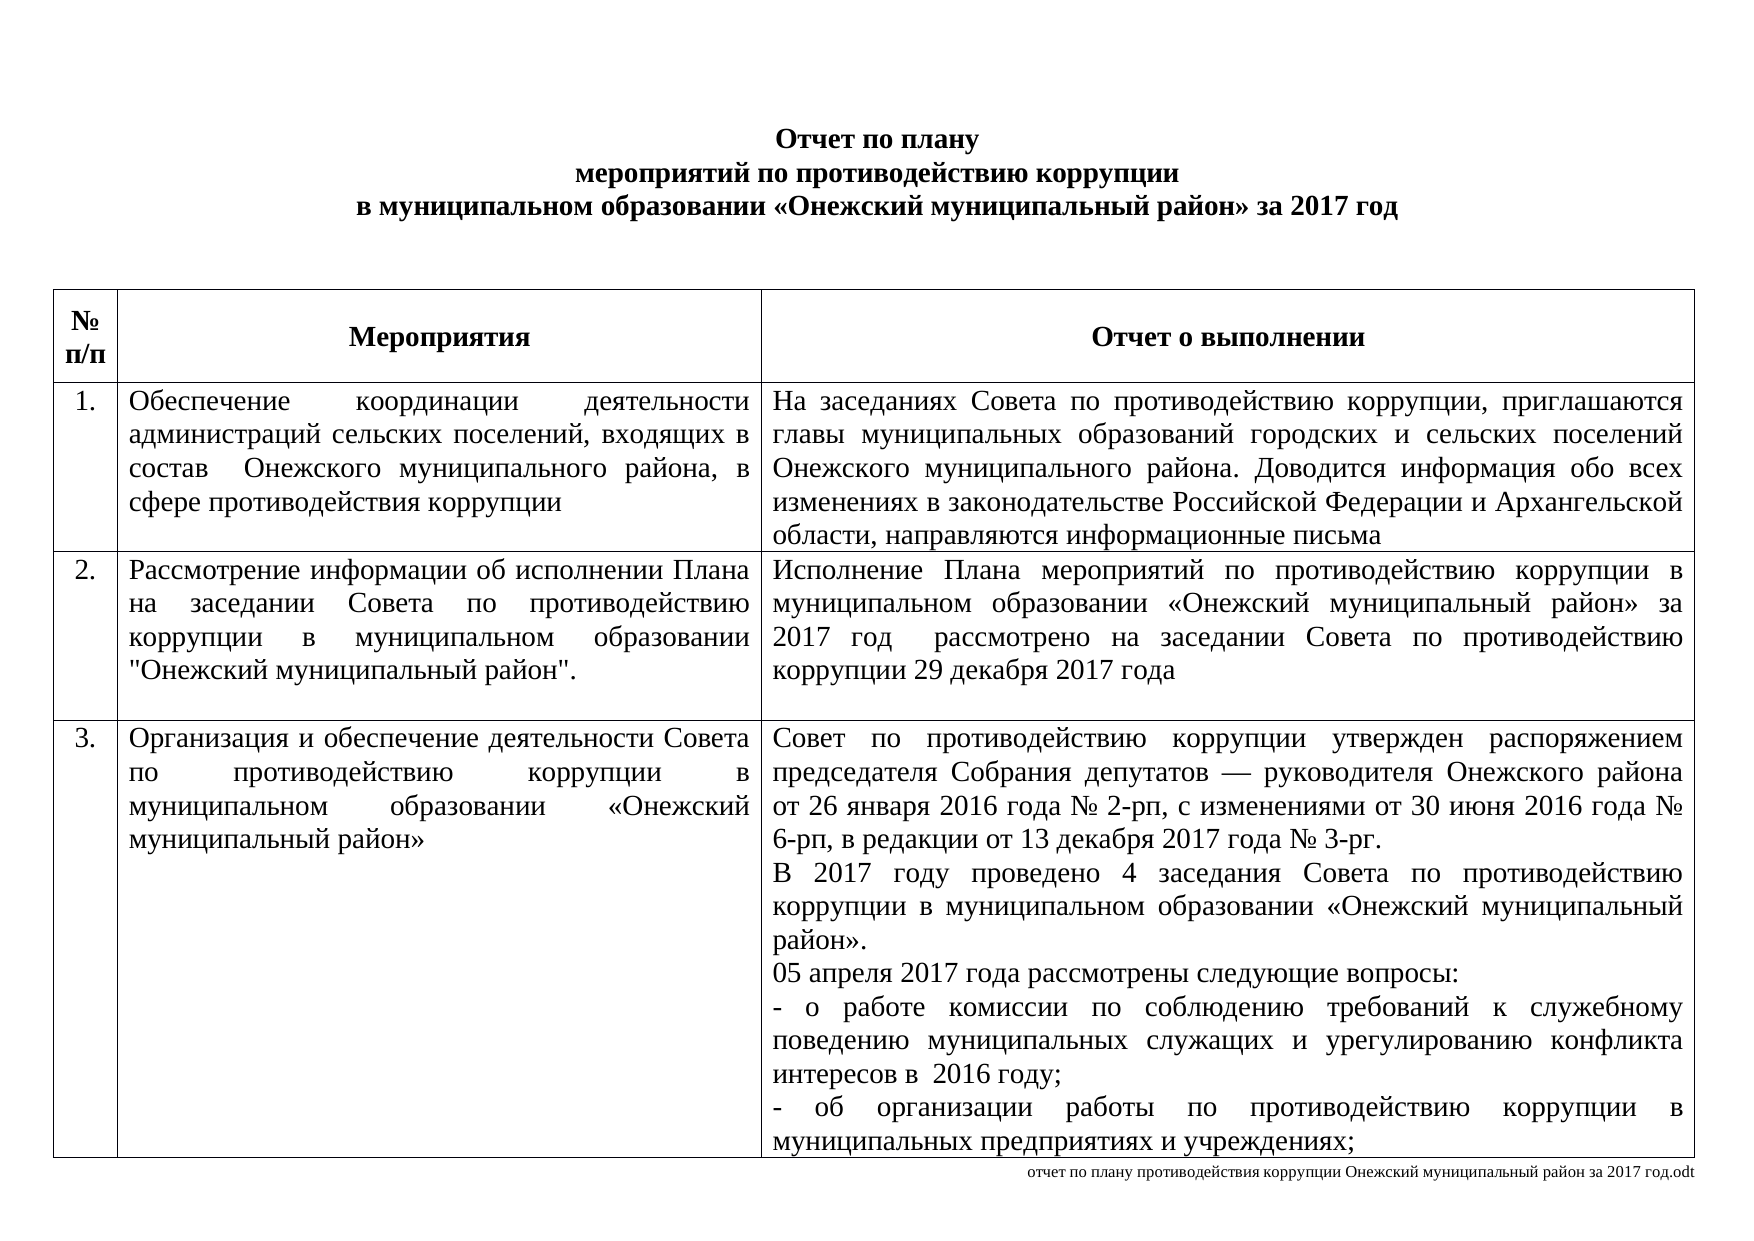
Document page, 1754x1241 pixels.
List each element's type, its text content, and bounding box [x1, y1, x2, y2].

table_cell 3. [54, 721, 117, 1157]
table_cell Исполнение Плана мероприятий по противодействию коррупции в муниципальном образовании «Онежский муниципальный район» за 2017 год рассмотрено на заседании Совета по противодействию коррупции 29 декабря 2017 года [762, 552, 1694, 720]
table_cell Организация и обеспечение деятельности Совета по противодействию коррупции в муниципальном образовании «Онежский муниципальный район» [118, 721, 761, 1157]
table_header Отчет о выполнении [762, 290, 1694, 382]
table_cell Совет по противодействию коррупции утвержден распоряжением председателя Собрания депутатов — руководителя Онежского района от 26 января 2016 года № 2-рп, с изменениями от 30 июня 2016 года № 6-рп, в редакции от 13 декабря 2017 года № 3-рг. В 2017 году проведено 4 заседания Совета по противодействию коррупции в муниципальном образовании «Онежский муниципальный район». 05 апреля 2017 года рассмотрены следующие вопросы: - о работе комиссии по соблюдению требований к служебному поведению муниципальных служащих и урегулированию конфликта интересов в 2016 году; - об организации работы по противодействию коррупции в муниципальных предприятиях и учреждениях; [762, 721, 1694, 1157]
table_header № п/п [54, 290, 117, 382]
subtitle мероприятий по противодействию коррупции [59, 155, 1695, 189]
subtitle в муниципальном образовании «Онежский муниципальный район» за 2017 год [59, 189, 1695, 222]
table_cell На заседаниях Совета по противодействию коррупции, приглашаются главы муниципальных образований городских и сельских поселений Онежского муниципального района. Доводится информация обо всех изменениях в законодательстве Российской Федерации и Архангельской области, направляются информационные письма [762, 383, 1694, 551]
table_cell Обеспечение координации деятельности администраций сельских поселений, входящих в состав Онежского муниципального района, в сфере противодействия коррупции [118, 383, 761, 551]
table_cell Рассмотрение информации об исполнении Плана на заседании Совета по противодействию коррупции в муниципальном образовании "Онежский муниципальный район". [118, 552, 761, 720]
table_cell 1. [54, 383, 117, 551]
subtitle Отчет по плану [59, 122, 1695, 155]
table_header Мероприятия [118, 290, 761, 382]
table_cell 2. [54, 552, 117, 720]
